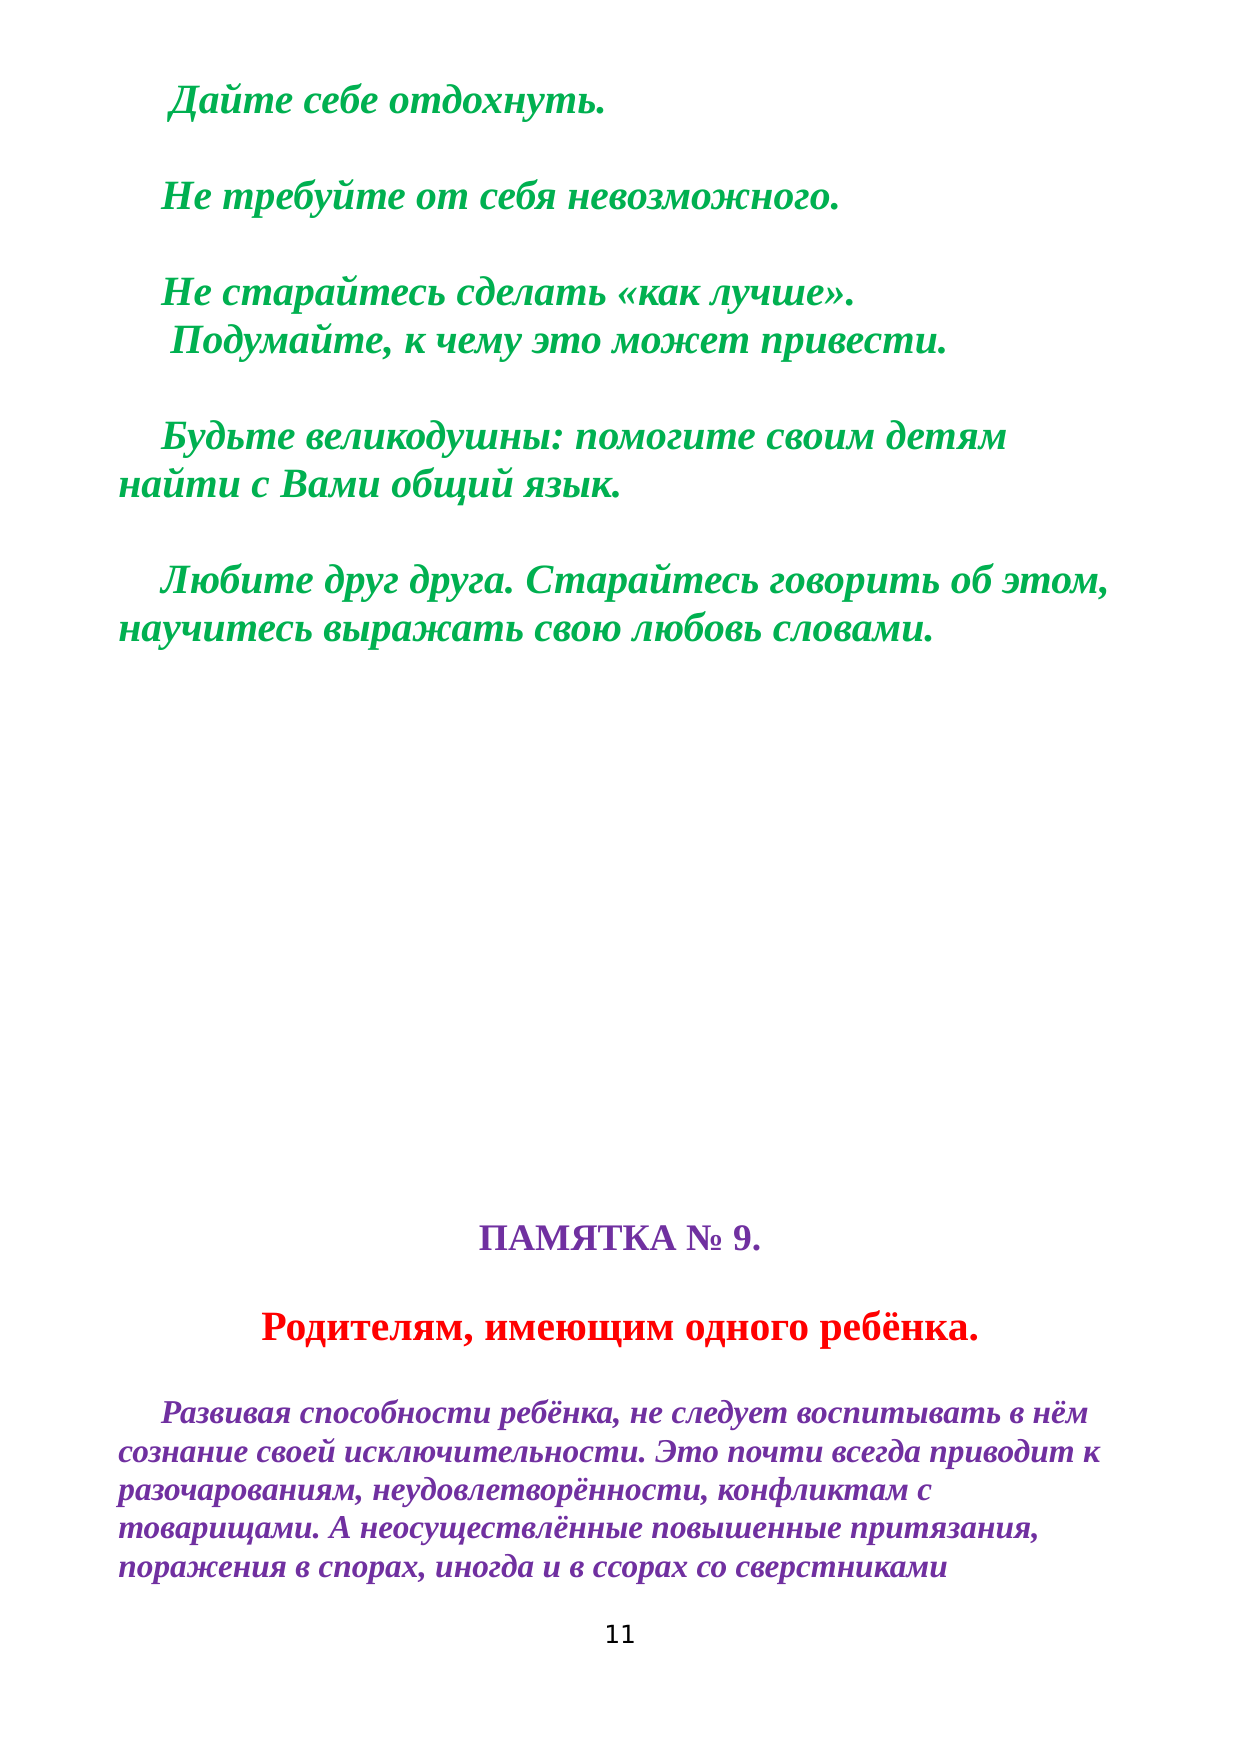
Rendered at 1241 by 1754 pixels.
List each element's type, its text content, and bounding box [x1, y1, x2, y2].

text Родителям, имеющим одного ребёнка. [118, 1302, 1122, 1349]
text  Будьте великодушны: помогите своим детям найти с Ва­ми общий язык. [118, 410, 1122, 506]
text  Развивая способности ребёнка, не следует воспитывать в нём сознание своей исключи­тельности. Это почти всегда приводит к разочарованиям, неудовлетворённости, конфликтам с товарищами. А неосуществлённые повышенные притязания, поражения в спорах, иногда и в ссорах со сверстниками [118, 1393, 1122, 1584]
text  Не старайтесь сделать «как лучше». [118, 267, 1122, 314]
text  Любите друг друга. Старайтесь говорить об этом, на­учитесь выражать свою любовь словами. [118, 554, 1122, 650]
text ПАМЯТКА № 9. [118, 1215, 1122, 1258]
text  Не требуйте от себя невозможного. [118, 171, 1122, 219]
text Дайте себе отдохнуть. [118, 75, 1122, 123]
text Подумайте, к чему это может привести. [118, 314, 1122, 362]
